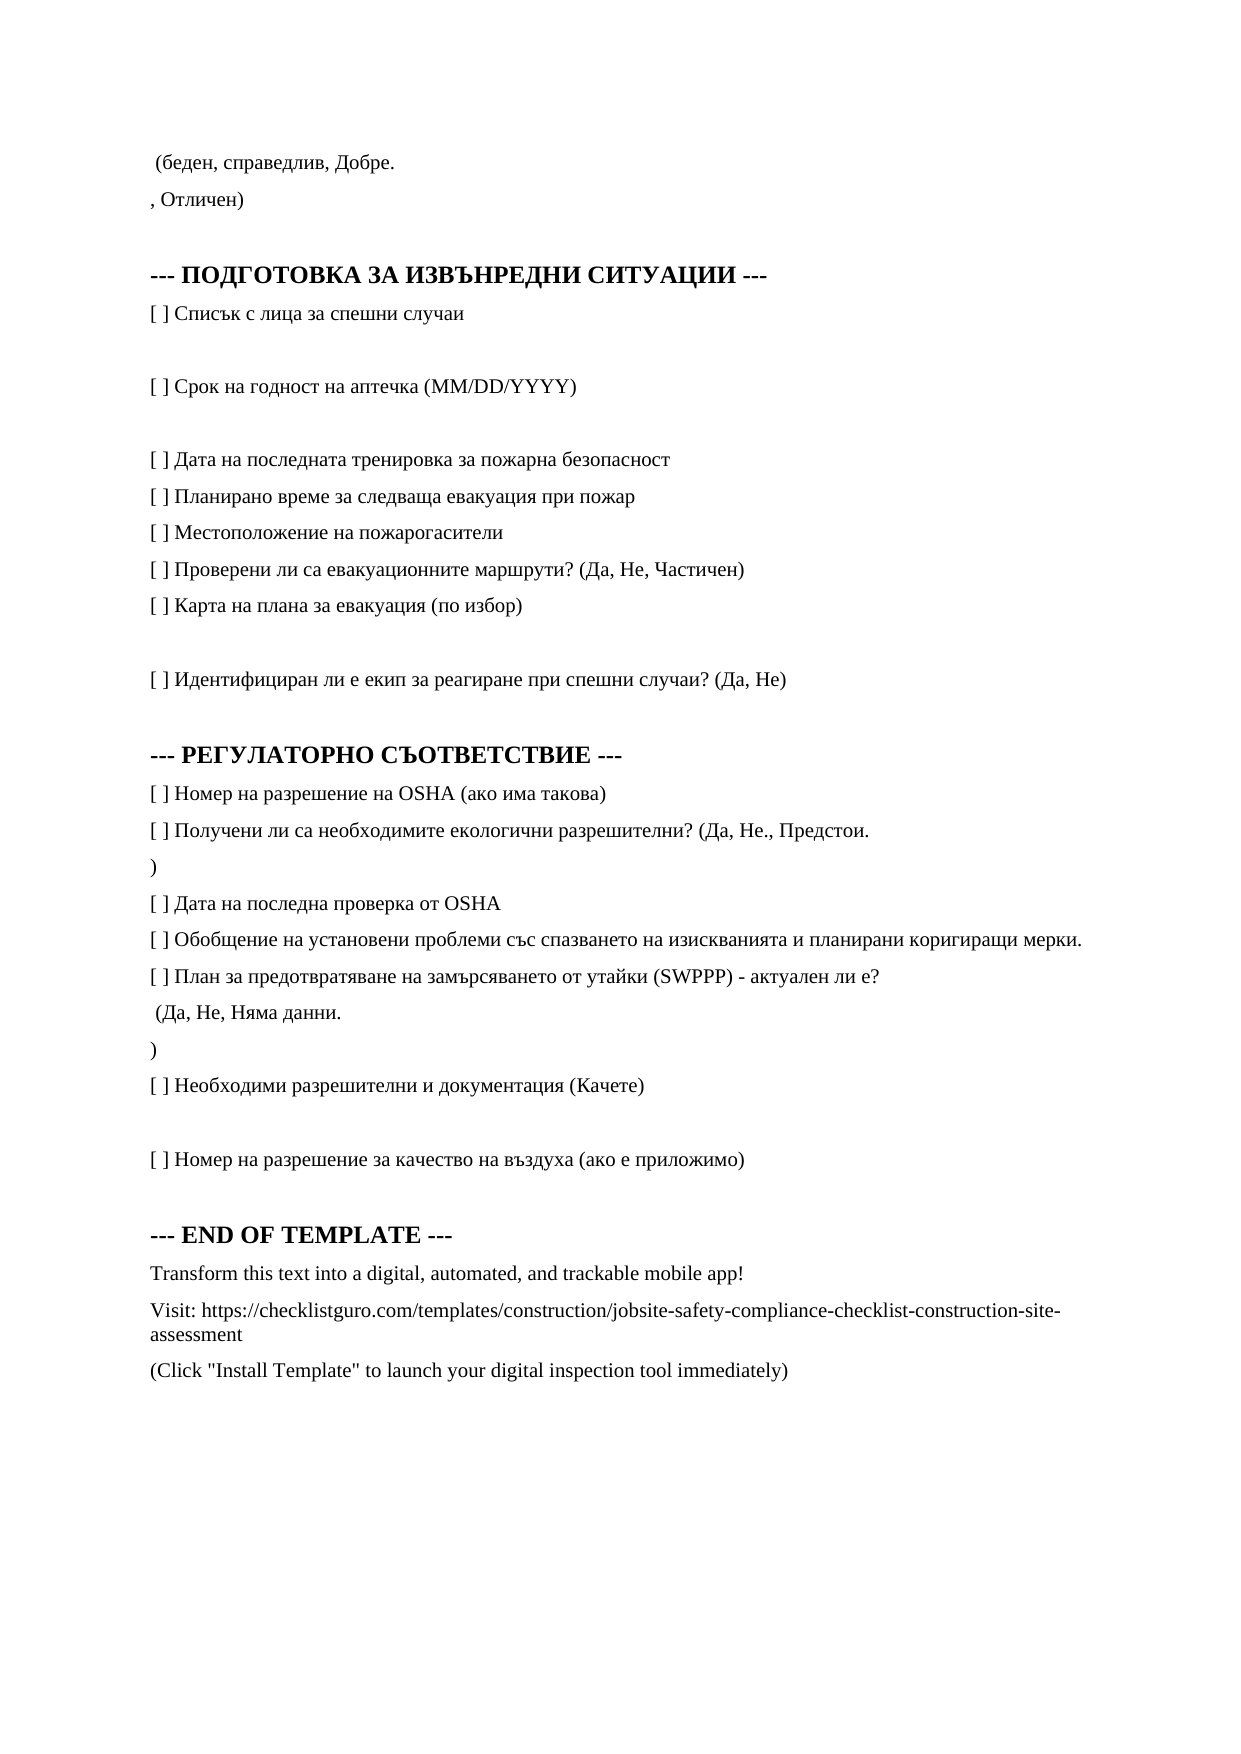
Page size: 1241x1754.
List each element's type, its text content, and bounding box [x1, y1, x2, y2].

text [ ] Карта на плана за евакуация (по избор) [150, 593, 1090, 617]
text --- ПОДГОТОВКА ЗА ИЗВЪНРЕДНИ СИТУАЦИИ --- [150, 260, 1090, 288]
text (Да, Не, Няма данни. [150, 1000, 1090, 1024]
text Transform this text into a digital, automated, and trackable mobile app! [150, 1261, 1090, 1285]
text Visit: https://checklistguro.com/templates/construction/jobsite-safety-compliance-checklist-construction-site-assessment [150, 1297, 1090, 1346]
text [ ] Обобщение на установени проблеми със спазването на изискванията и планирани коригиращи мерки. [150, 927, 1090, 951]
text [ ] Проверени ли са евакуационните маршрути? (Да, Не, Частичен) [150, 557, 1090, 581]
text [ ] Дата на последната тренировка за пожарна безопасност [150, 447, 1090, 471]
text [ ] Списък с лица за спешни случаи [150, 301, 1090, 325]
text [ ] Получени ли са необходимите екологични разрешителни? (Да, Не., Предстои. [150, 817, 1090, 842]
text [ ] Идентифициран ли е екип за реагиране при спешни случаи? (Да, Не) [150, 667, 1090, 691]
text [ ] Дата на последна проверка от OSHA [150, 891, 1090, 915]
text (беден, справедлив, Добре. [150, 150, 1090, 174]
text ) [150, 854, 1090, 878]
text [ ] Местоположение на пожарогасители [150, 520, 1090, 544]
text [ ] Планирано време за следваща евакуация при пожар [150, 484, 1090, 508]
text --- END OF TEMPLATE --- [150, 1220, 1090, 1248]
text [ ] Номер на разрешение за качество на въздуха (ако е приложимо) [150, 1147, 1090, 1171]
text [ ] План за предотвратяване на замърсяването от утайки (SWPPP) - актуален ли е? [150, 964, 1090, 988]
text , Отличен) [150, 187, 1090, 211]
text ) [150, 1037, 1090, 1061]
text [ ] Срок на годност на аптечка (MM/DD/YYYY) [150, 374, 1090, 398]
text [ ] Номер на разрешение на OSHA (ако има такова) [150, 781, 1090, 805]
text --- РЕГУЛАТОРНО СЪОТВЕТСТВИЕ --- [150, 740, 1090, 768]
text [ ] Необходими разрешителни и документация (Качете) [150, 1073, 1090, 1097]
text (Click "Install Template" to launch your digital inspection tool immediately) [150, 1358, 1090, 1382]
